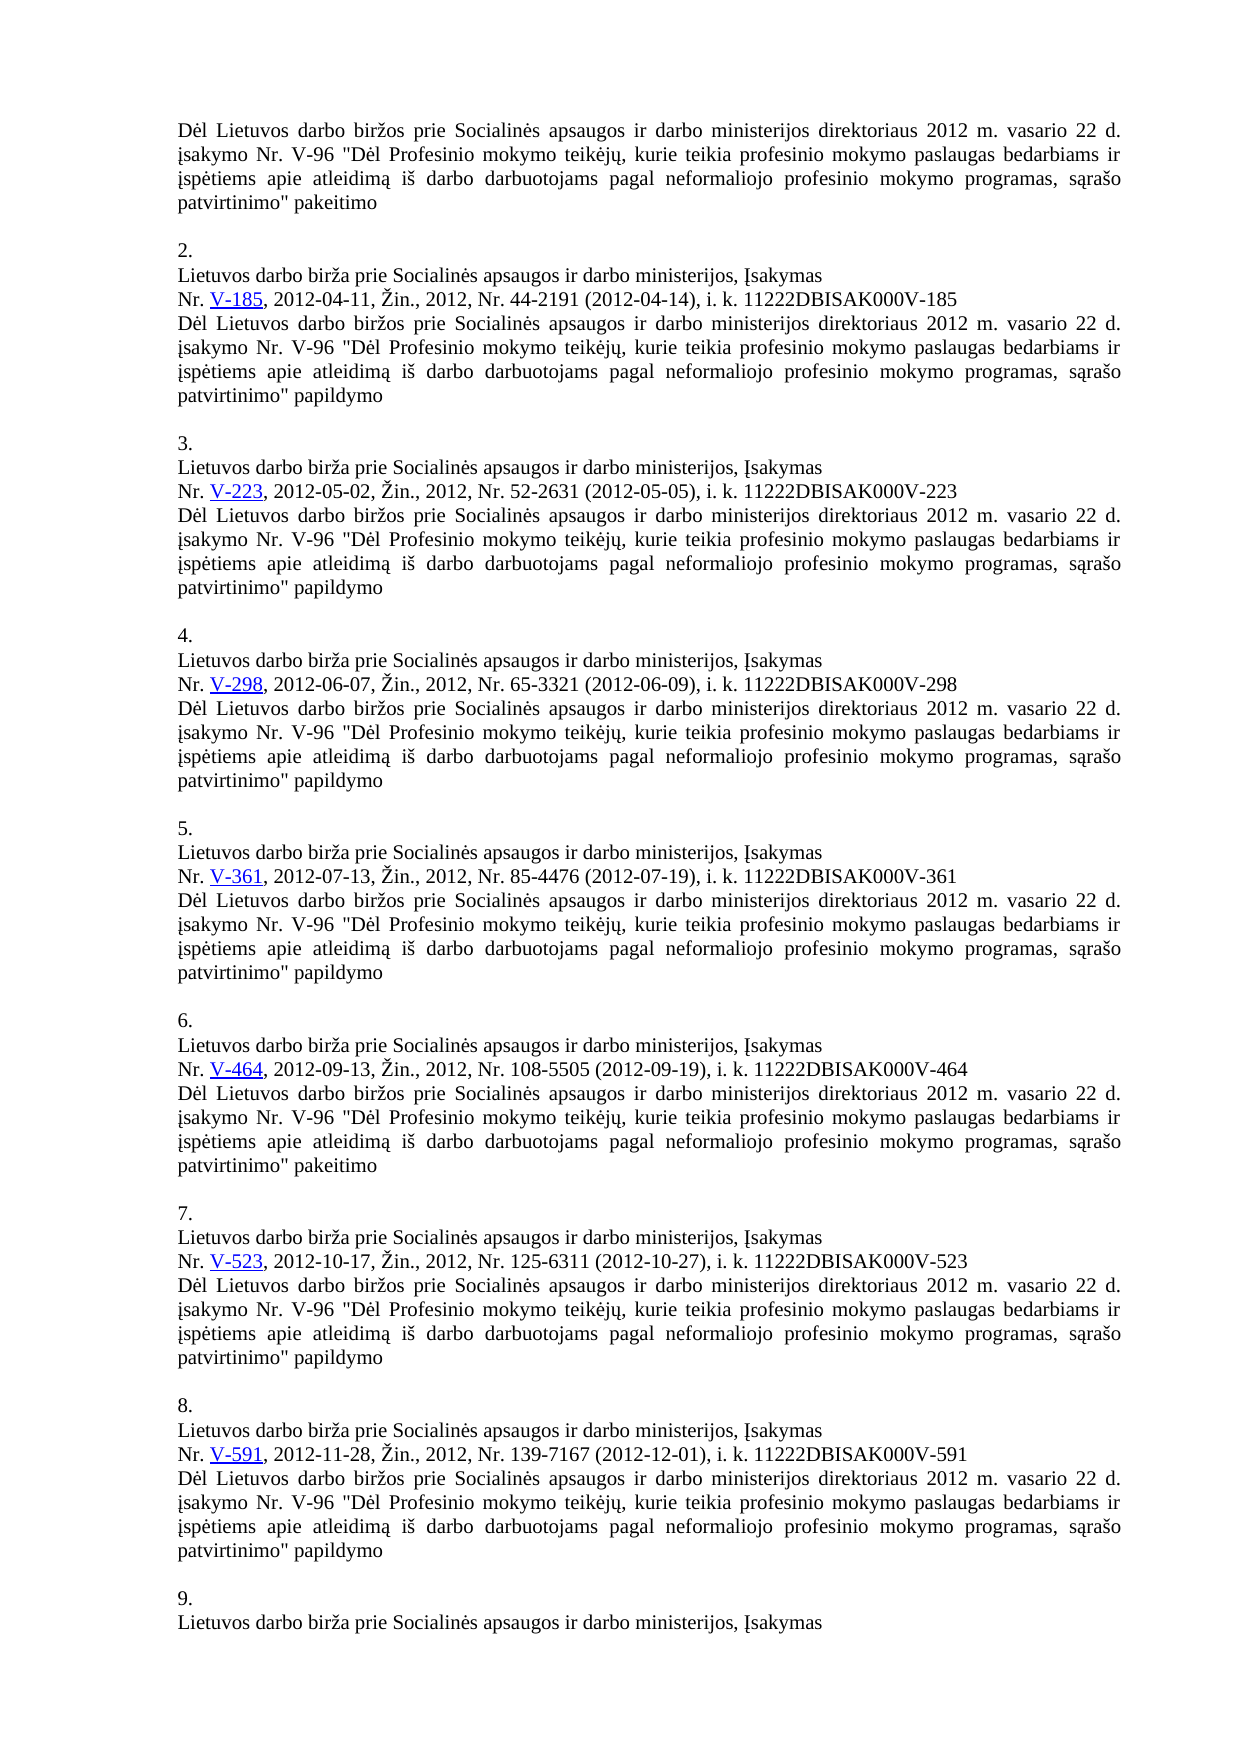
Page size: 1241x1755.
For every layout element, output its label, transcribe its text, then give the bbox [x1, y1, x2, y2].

text Dėl Lietuvos darbo biržos prie Socialinės apsaugos ir darbo ministerijos direktoriaus 2012 m. vasario 22 d. įsakymo Nr. V-96 "Dėl Profesinio mokymo teikėjų, kurie teikia profesinio mokymo paslaugas bedarbiams ir įspėtiems apie atleidimą iš darbo darbuotojams pagal neformaliojo profesinio mokymo programas, sąrašo patvirtinimo" papildymo [177, 1273, 1122, 1369]
text 4. [177, 623, 1122, 647]
text 6. [177, 1008, 1122, 1032]
text Dėl Lietuvos darbo biržos prie Socialinės apsaugos ir darbo ministerijos direktoriaus 2012 m. vasario 22 d. įsakymo Nr. V-96 "Dėl Profesinio mokymo teikėjų, kurie teikia profesinio mokymo paslaugas bedarbiams ir įspėtiems apie atleidimą iš darbo darbuotojams pagal neformaliojo profesinio mokymo programas, sąrašo patvirtinimo" pakeitimo [177, 1081, 1122, 1177]
text Nr. V-464, 2012-09-13, Žin., 2012, Nr. 108-5505 (2012-09-19), i. k. 11222DBISAK000V-464 [177, 1057, 1122, 1081]
text Nr. V-223, 2012-05-02, Žin., 2012, Nr. 52-2631 (2012-05-05), i. k. 11222DBISAK000V-223 [177, 479, 1122, 503]
text Lietuvos darbo birža prie Socialinės apsaugos ir darbo ministerijos, Įsakymas [177, 1032, 1122, 1057]
text Nr. V-523, 2012-10-17, Žin., 2012, Nr. 125-6311 (2012-10-27), i. k. 11222DBISAK000V-523 [177, 1249, 1122, 1273]
text 2. [177, 238, 1122, 262]
text 5. [177, 816, 1122, 840]
text 9. [177, 1586, 1122, 1610]
text Lietuvos darbo birža prie Socialinės apsaugos ir darbo ministerijos, Įsakymas [177, 262, 1122, 287]
text Lietuvos darbo birža prie Socialinės apsaugos ir darbo ministerijos, Įsakymas [177, 1225, 1122, 1249]
text Dėl Lietuvos darbo biržos prie Socialinės apsaugos ir darbo ministerijos direktoriaus 2012 m. vasario 22 d. įsakymo Nr. V-96 "Dėl Profesinio mokymo teikėjų, kurie teikia profesinio mokymo paslaugas bedarbiams ir įspėtiems apie atleidimą iš darbo darbuotojams pagal neformaliojo profesinio mokymo programas, sąrašo patvirtinimo" papildymo [177, 888, 1122, 984]
text Dėl Lietuvos darbo biržos prie Socialinės apsaugos ir darbo ministerijos direktoriaus 2012 m. vasario 22 d. įsakymo Nr. V-96 "Dėl Profesinio mokymo teikėjų, kurie teikia profesinio mokymo paslaugas bedarbiams ir įspėtiems apie atleidimą iš darbo darbuotojams pagal neformaliojo profesinio mokymo programas, sąrašo patvirtinimo" papildymo [177, 311, 1122, 407]
text Dėl Lietuvos darbo biržos prie Socialinės apsaugos ir darbo ministerijos direktoriaus 2012 m. vasario 22 d. įsakymo Nr. V-96 "Dėl Profesinio mokymo teikėjų, kurie teikia profesinio mokymo paslaugas bedarbiams ir įspėtiems apie atleidimą iš darbo darbuotojams pagal neformaliojo profesinio mokymo programas, sąrašo patvirtinimo" pakeitimo [177, 118, 1122, 214]
text Lietuvos darbo birža prie Socialinės apsaugos ir darbo ministerijos, Įsakymas [177, 647, 1122, 672]
text Nr. V-591, 2012-11-28, Žin., 2012, Nr. 139-7167 (2012-12-01), i. k. 11222DBISAK000V-591 [177, 1442, 1122, 1466]
text 3. [177, 431, 1122, 455]
text Lietuvos darbo birža prie Socialinės apsaugos ir darbo ministerijos, Įsakymas [177, 1610, 1122, 1634]
text Dėl Lietuvos darbo biržos prie Socialinės apsaugos ir darbo ministerijos direktoriaus 2012 m. vasario 22 d. įsakymo Nr. V-96 "Dėl Profesinio mokymo teikėjų, kurie teikia profesinio mokymo paslaugas bedarbiams ir įspėtiems apie atleidimą iš darbo darbuotojams pagal neformaliojo profesinio mokymo programas, sąrašo patvirtinimo" papildymo [177, 503, 1122, 599]
text Dėl Lietuvos darbo biržos prie Socialinės apsaugos ir darbo ministerijos direktoriaus 2012 m. vasario 22 d. įsakymo Nr. V-96 "Dėl Profesinio mokymo teikėjų, kurie teikia profesinio mokymo paslaugas bedarbiams ir įspėtiems apie atleidimą iš darbo darbuotojams pagal neformaliojo profesinio mokymo programas, sąrašo patvirtinimo" papildymo [177, 696, 1122, 792]
text 7. [177, 1201, 1122, 1225]
text Nr. V-298, 2012-06-07, Žin., 2012, Nr. 65-3321 (2012-06-09), i. k. 11222DBISAK000V-298 [177, 672, 1122, 696]
text 8. [177, 1393, 1122, 1417]
text Dėl Lietuvos darbo biržos prie Socialinės apsaugos ir darbo ministerijos direktoriaus 2012 m. vasario 22 d. įsakymo Nr. V-96 "Dėl Profesinio mokymo teikėjų, kurie teikia profesinio mokymo paslaugas bedarbiams ir įspėtiems apie atleidimą iš darbo darbuotojams pagal neformaliojo profesinio mokymo programas, sąrašo patvirtinimo" papildymo [177, 1466, 1122, 1562]
text Lietuvos darbo birža prie Socialinės apsaugos ir darbo ministerijos, Įsakymas [177, 1417, 1122, 1442]
text Nr. V-361, 2012-07-13, Žin., 2012, Nr. 85-4476 (2012-07-19), i. k. 11222DBISAK000V-361 [177, 864, 1122, 888]
text Lietuvos darbo birža prie Socialinės apsaugos ir darbo ministerijos, Įsakymas [177, 455, 1122, 479]
text Lietuvos darbo birža prie Socialinės apsaugos ir darbo ministerijos, Įsakymas [177, 840, 1122, 864]
text Nr. V-185, 2012-04-11, Žin., 2012, Nr. 44-2191 (2012-04-14), i. k. 11222DBISAK000V-185 [177, 287, 1122, 311]
